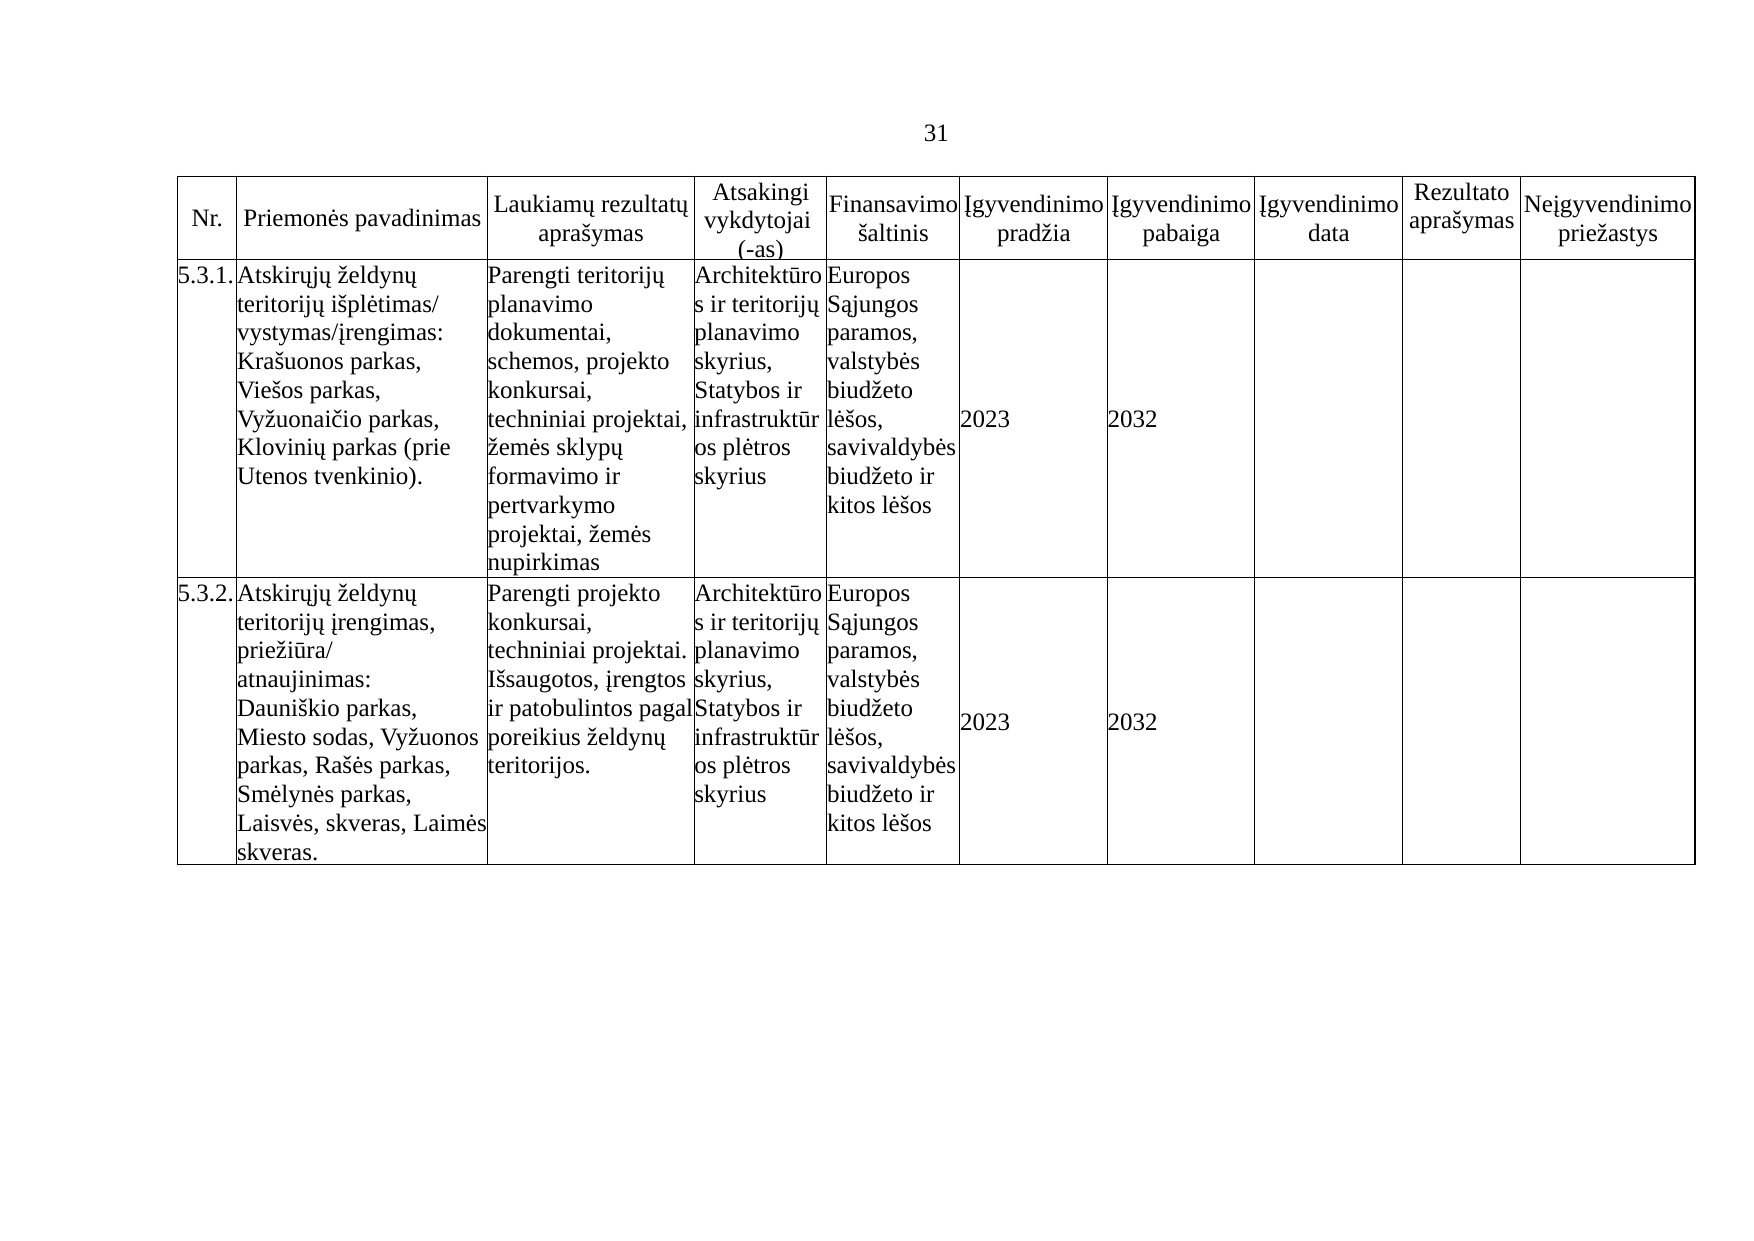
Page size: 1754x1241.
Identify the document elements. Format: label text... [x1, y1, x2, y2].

table_cell [1521, 260, 1694, 577]
table_header Atsakingi vykdytojai (-as) [695, 177, 826, 259]
table_header Laukiamų rezultatų aprašymas [488, 177, 694, 259]
table_cell [1255, 260, 1402, 577]
table_header Finansavimo šaltinis [827, 177, 959, 259]
table_cell Architektūros ir teritorijų planavimo skyrius, Statybos ir infrastruktūros plėtros skyrius [695, 260, 826, 577]
table_cell 5.3.2. [178, 578, 236, 864]
table_cell [1521, 578, 1694, 864]
table_header Nr. [178, 177, 236, 259]
table_cell Parengti teritorijų planavimo dokumentai, schemos, projekto konkursai, techniniai projektai, žemės sklypų formavimo ir pertvarkymo projektai, žemės nupirkimas visuomenės poreikiams. Viešųjų želdynų normų įvykdymas. Įrengtos želdynų teritorijos gyventojų rekreaciniams poreikiams užtikrinti. [488, 260, 694, 577]
table_cell Architektūros ir teritorijų planavimo skyrius, Statybos ir infrastruktūros plėtros skyrius [695, 578, 826, 864]
table_cell 5.3.1. [178, 260, 236, 577]
table_header Neįgyvendinimo priežastys [1521, 177, 1694, 259]
table_cell Atskirųjų želdynų teritorijų išplėtimas/ vystymas/įrengimas: Krašuonos parkas, Viešos parkas, Vyžuonaičio parkas, Klovinių parkas (prie Utenos tvenkinio). [237, 260, 487, 577]
table_cell [1255, 578, 1402, 864]
table_header Įgyvendinimo pradžia [960, 177, 1107, 259]
table_header Įgyvendinimo data [1255, 177, 1402, 259]
table_cell Europos Sąjungos paramos, valstybės biudžeto lėšos, savivaldybės biudžeto ir kitos lėšos [827, 260, 959, 577]
table_cell [1403, 260, 1520, 577]
table_cell [1403, 578, 1520, 864]
table_cell Parengti projekto konkursai, techniniai projektai. Išsaugotos, įrengtos ir patobulintos pagal poreikius želdynų teritorijos. [488, 578, 694, 864]
table_cell 2032 [1108, 578, 1254, 864]
table_cell 2023 [960, 260, 1107, 577]
table_cell 2032 [1108, 260, 1254, 577]
table_header Rezultato aprašymas [1403, 177, 1520, 259]
table_header Priemonės pavadinimas [237, 177, 487, 259]
table_cell 2023 [960, 578, 1107, 864]
table_cell Atskirųjų želdynų teritorijų įrengimas, priežiūra/ atnaujinimas: Dauniškio parkas, Miesto sodas, Vyžuonos parkas, Rašės parkas, Smėlynės parkas, Laisvės, skveras, Laimės skveras. [237, 578, 487, 864]
table_cell Europos Sąjungos paramos, valstybės biudžeto lėšos, savivaldybės biudžeto ir kitos lėšos [827, 578, 959, 864]
table_header Įgyvendinimo pabaiga [1108, 177, 1254, 259]
